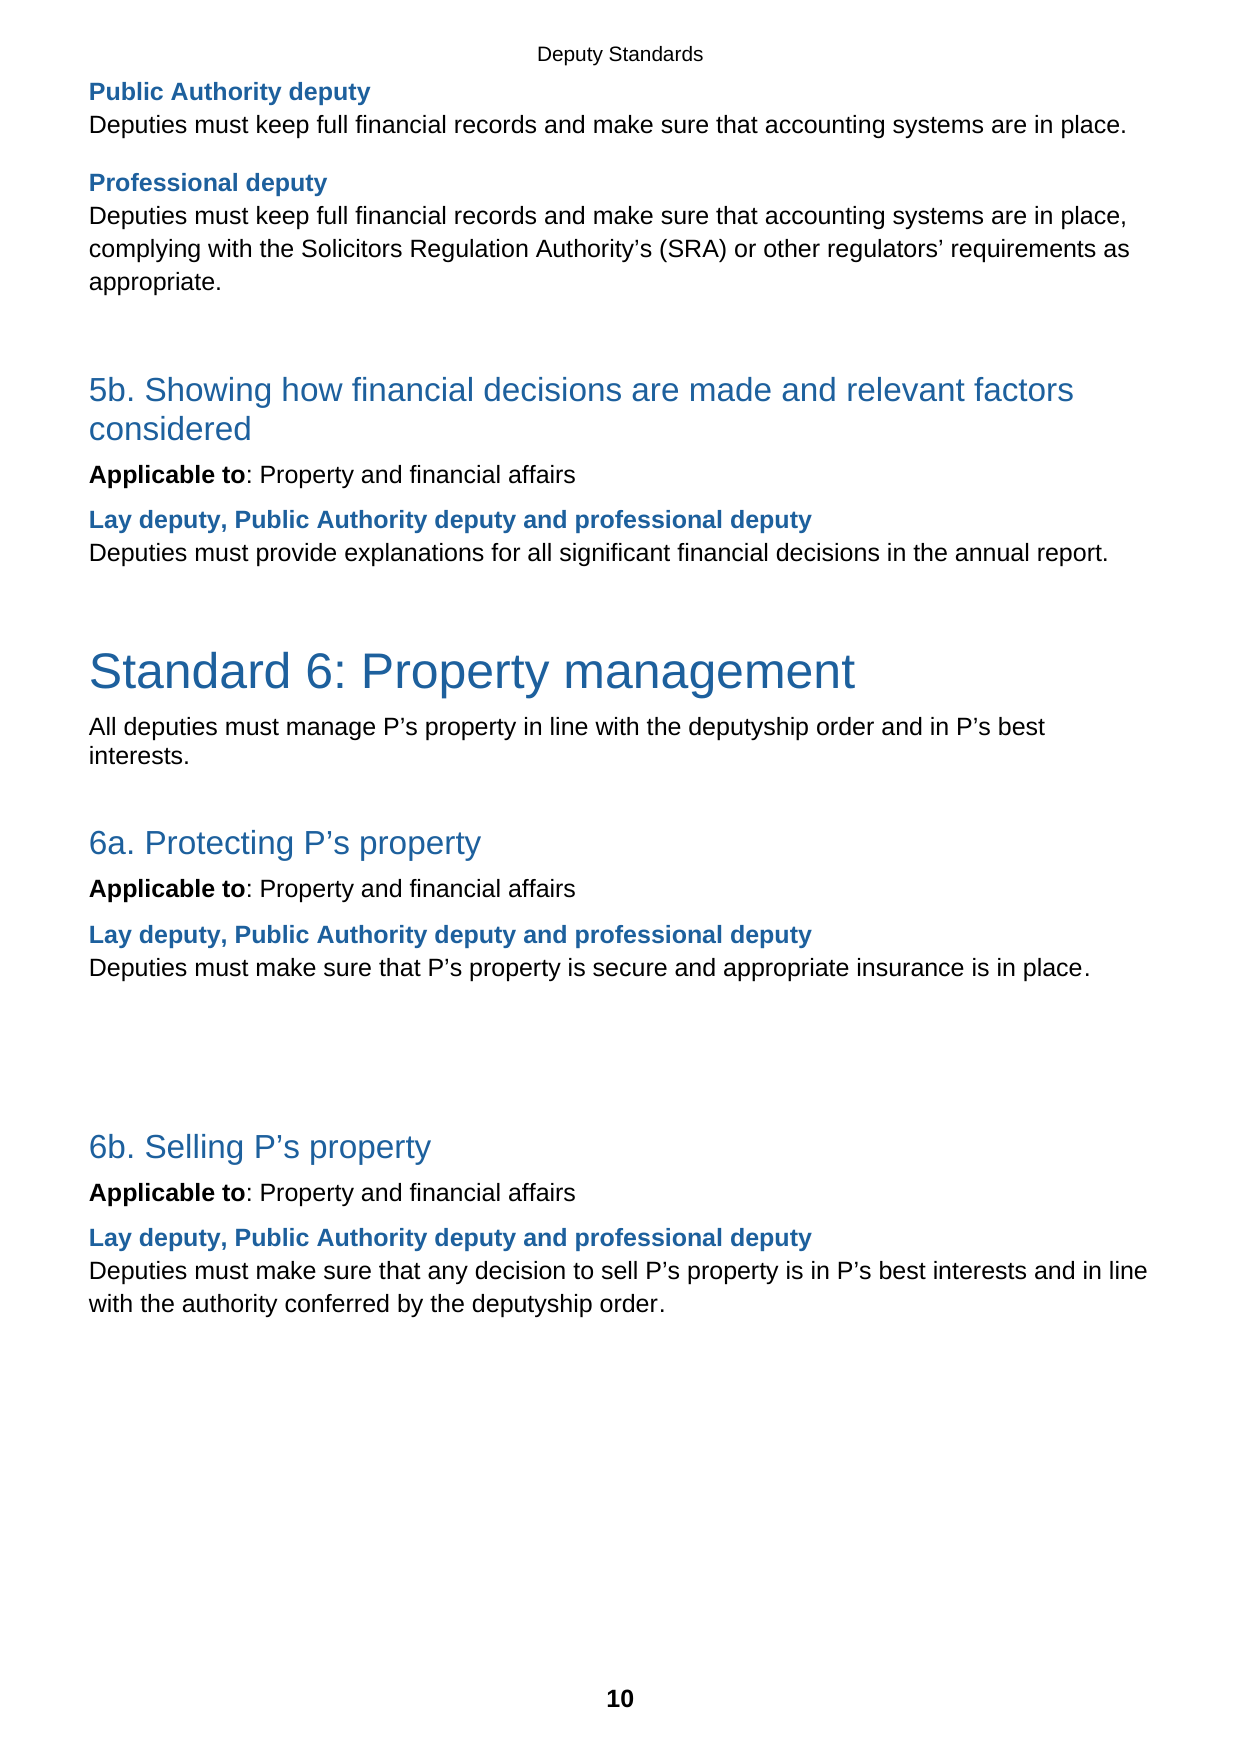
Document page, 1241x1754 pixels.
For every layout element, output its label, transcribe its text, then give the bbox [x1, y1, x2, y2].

text Deputies must keep full financial records and make sure that accounting systems are in place. [89, 110, 1152, 138]
subtitle Lay deputy, Public Authority deputy and professional deputy [89, 1223, 1152, 1252]
text All deputies must manage P’s property in line with the deputyship order and in P’s best interests. [89, 712, 1152, 769]
text Applicable to: Property and financial affairs [89, 1178, 1152, 1206]
subtitle Public Authority deputy [89, 77, 1152, 106]
text Deputies must make sure that any decision to sell P’s property is in P’s best interests and in line with the authority conferred by the deputyship order. [89, 1256, 1152, 1318]
text Applicable to: Property and financial affairs [89, 874, 1152, 903]
subtitle 6b. Selling P’s property [89, 1127, 1152, 1165]
text Deputies must keep full financial records and make sure that accounting systems are in place, complying with the Solicitors Regulation Authority’s (SRA) or other regulators’ requirements as appropriate. [89, 201, 1152, 296]
subtitle Standard 6: Property management [89, 642, 1152, 699]
subtitle 6a. Protecting P’s property [89, 823, 1152, 862]
text Deputies must make sure that P’s property is secure and appropriate insurance is in place. [89, 953, 1152, 981]
subtitle Professional deputy [89, 168, 1152, 197]
subtitle Lay deputy, Public Authority deputy and professional deputy [89, 505, 1152, 534]
text Applicable to: Property and financial affairs [89, 460, 1152, 488]
text Deputies must provide explanations for all significant financial decisions in the annual report. [89, 538, 1152, 567]
subtitle 5b. Showing how financial decisions are made and relevant factors considered [89, 370, 1152, 447]
subtitle Lay deputy, Public Authority deputy and professional deputy [89, 919, 1152, 948]
